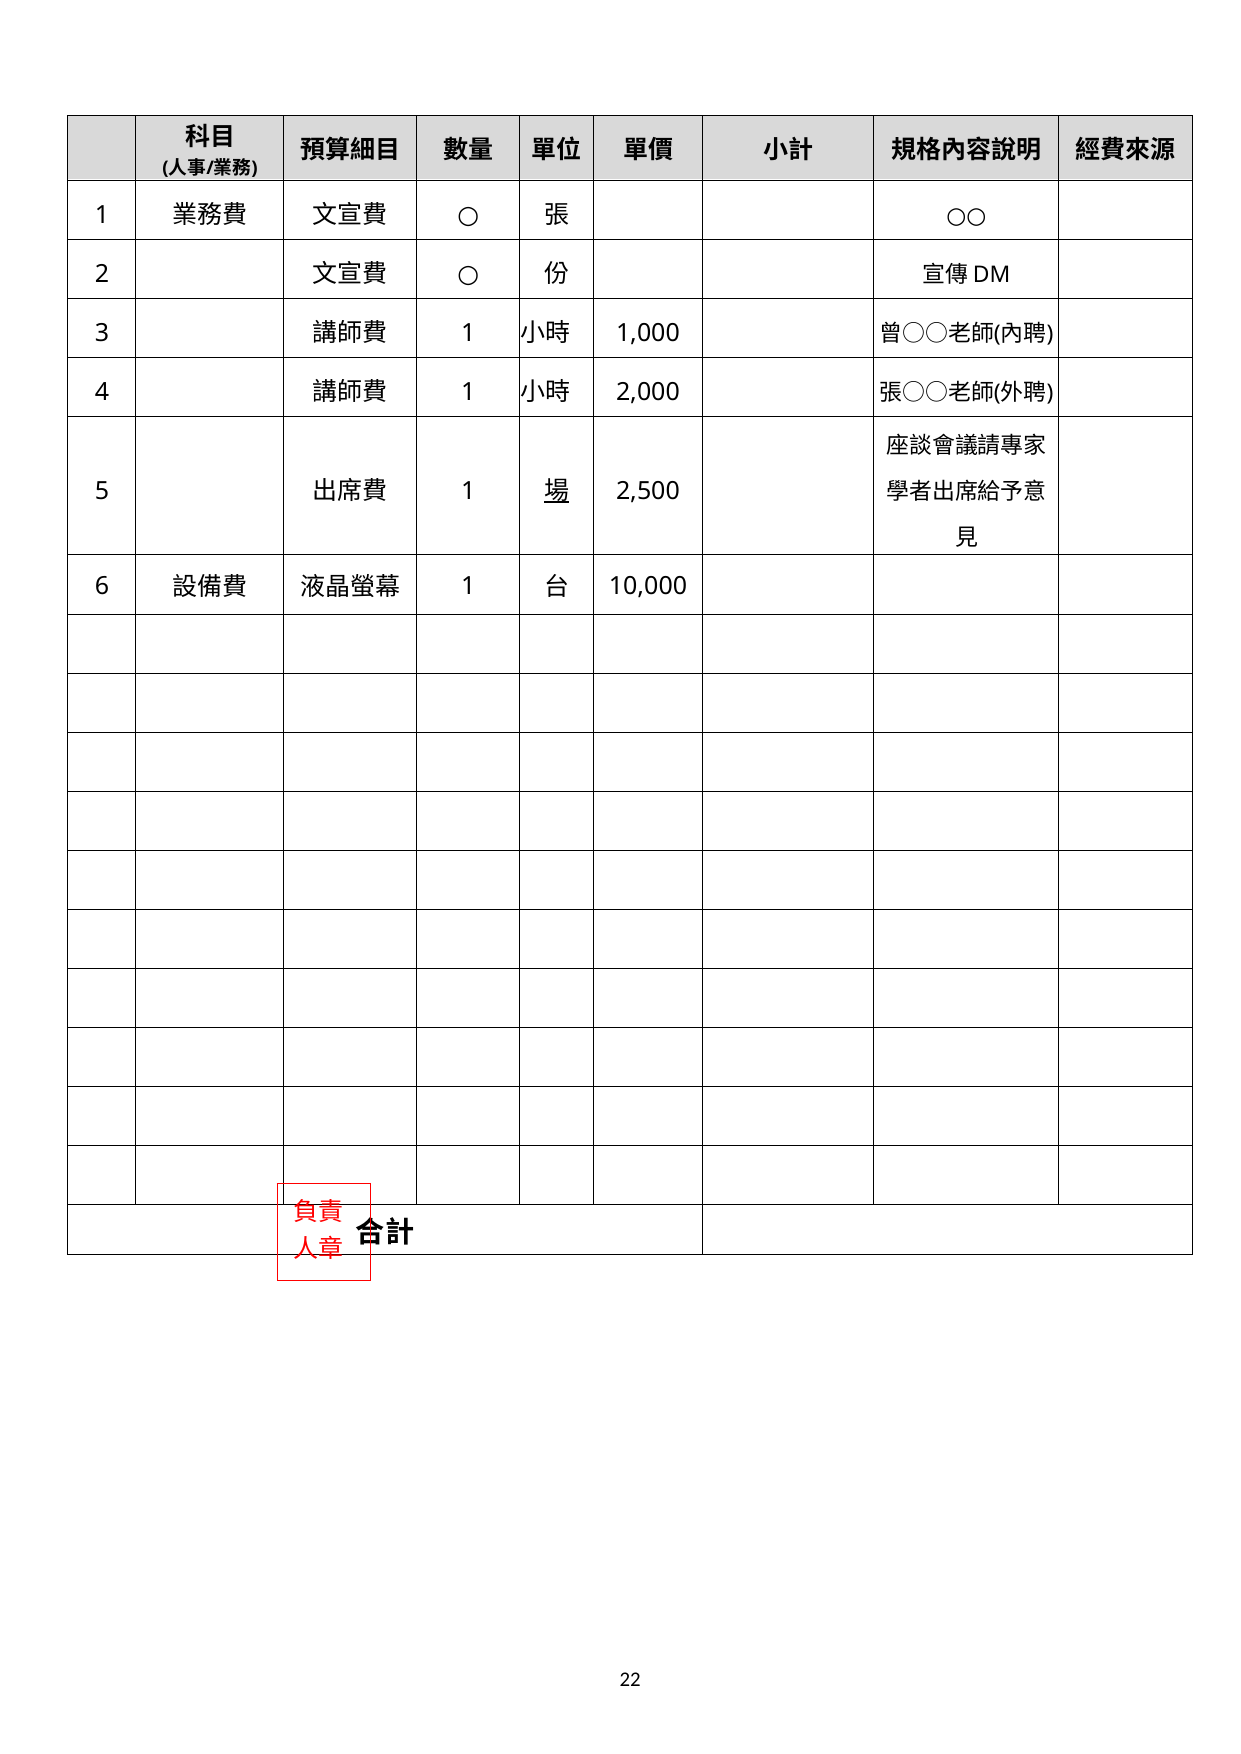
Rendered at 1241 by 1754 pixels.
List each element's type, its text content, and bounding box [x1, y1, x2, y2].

table_cell [1059, 615, 1192, 672]
table_cell [417, 1146, 519, 1204]
table_cell [284, 1087, 416, 1145]
table_cell [1059, 1087, 1192, 1145]
table_cell [874, 851, 1058, 909]
table_cell [417, 969, 519, 1027]
table_cell [520, 1087, 593, 1145]
table_cell [1059, 181, 1192, 239]
table_cell [520, 674, 593, 732]
table_cell 1 [68, 181, 135, 239]
table_cell [68, 792, 135, 850]
table_cell 場 [520, 417, 593, 554]
table_cell [417, 851, 519, 909]
table_cell 份 [520, 240, 593, 298]
table_cell [520, 733, 593, 791]
table_cell [594, 910, 702, 968]
table_cell [703, 240, 873, 298]
table_cell [703, 615, 873, 672]
table_cell 2 [68, 240, 135, 298]
table_cell ○ [417, 181, 519, 239]
table_cell [703, 181, 873, 239]
table_cell [284, 674, 416, 732]
table_cell [284, 851, 416, 909]
table_cell [703, 969, 873, 1027]
table_cell [417, 1087, 519, 1145]
table_cell 3 [68, 299, 135, 357]
table_cell [874, 1028, 1058, 1086]
table_cell [1059, 417, 1192, 554]
table_cell [284, 1146, 416, 1204]
table_cell [520, 1028, 593, 1086]
table_cell [136, 240, 283, 298]
table_cell 合計 [371, 1205, 702, 1254]
table_cell [136, 910, 283, 968]
table_cell [1059, 969, 1192, 1027]
table_cell [703, 358, 873, 416]
table_cell [874, 910, 1058, 968]
table_cell [284, 1028, 416, 1086]
table_cell 小時 [520, 358, 593, 416]
table_cell 合計 [302, 1245, 309, 1254]
table_header 小計 [703, 116, 873, 179]
table_cell [68, 1028, 135, 1086]
table_cell [520, 851, 593, 909]
table_cell [594, 1146, 702, 1204]
table_cell 合計 [68, 1205, 277, 1254]
table_cell [594, 792, 702, 850]
table_cell [520, 615, 593, 672]
table_cell [284, 969, 416, 1027]
table_cell [594, 674, 702, 732]
table_cell [417, 792, 519, 850]
table_cell [417, 674, 519, 732]
table_cell [594, 733, 702, 791]
table_cell [1059, 733, 1192, 791]
table_cell 宣傳DM [874, 240, 1058, 298]
table_cell 液晶螢幕 [284, 555, 416, 613]
table_cell [68, 851, 135, 909]
table_cell 1 [417, 417, 519, 554]
table_cell [136, 615, 283, 672]
table_cell [136, 299, 283, 357]
table_cell [136, 792, 283, 850]
table_cell [703, 674, 873, 732]
table_cell [703, 299, 873, 357]
table_cell [703, 555, 873, 613]
table_cell [417, 910, 519, 968]
table_cell 張 [520, 181, 593, 239]
table_cell [68, 969, 135, 1027]
table_cell [417, 733, 519, 791]
table_cell 5 [68, 417, 135, 554]
table_cell 出席費 [284, 417, 416, 554]
table_cell [136, 969, 283, 1027]
table_cell [874, 969, 1058, 1027]
table_cell [136, 358, 283, 416]
table_cell 6 [68, 555, 135, 613]
table_cell [136, 1087, 283, 1145]
table_cell [520, 910, 593, 968]
table_cell [68, 1146, 135, 1204]
table_cell [136, 417, 283, 554]
table_cell [520, 792, 593, 850]
table_cell 曾○○老師(內聘) [874, 299, 1058, 357]
table_cell [703, 792, 873, 850]
table_header 數量 [417, 116, 519, 179]
table_cell [703, 1205, 1192, 1254]
table_cell [136, 1028, 283, 1086]
table_cell [703, 1146, 873, 1204]
table_cell [136, 851, 283, 909]
table_cell 文宣費 [284, 240, 416, 298]
table_cell [520, 969, 593, 1027]
table_cell [874, 733, 1058, 791]
table_cell 設備費 [136, 555, 283, 613]
table_cell [417, 1028, 519, 1086]
table_cell [703, 910, 873, 968]
table_cell 1 [417, 358, 519, 416]
table_header 規格內容說明 [874, 116, 1058, 179]
table_cell 座談會議請專家學者出席給予意見 [874, 417, 1058, 554]
table_cell [284, 910, 416, 968]
table_cell [874, 555, 1058, 613]
table_cell [136, 674, 283, 732]
table_cell [594, 1087, 702, 1145]
table_cell [1059, 555, 1192, 613]
table_header 預算細目 [284, 116, 416, 179]
table_cell 2,500 [594, 417, 702, 554]
table_cell [136, 733, 283, 791]
table_cell [1059, 1028, 1192, 1086]
table_cell [136, 1146, 283, 1204]
table_cell 1 [417, 555, 519, 613]
table_cell [874, 792, 1058, 850]
table_cell 講師費 [284, 299, 416, 357]
table_header 科目 (人事/業務) [136, 116, 283, 179]
table_cell [594, 240, 702, 298]
table_cell [1059, 299, 1192, 357]
table_cell [1059, 792, 1192, 850]
table_cell [594, 1028, 702, 1086]
table_cell [703, 851, 873, 909]
table_cell [68, 733, 135, 791]
table_cell [68, 1087, 135, 1145]
table_cell [284, 1184, 370, 1204]
table_cell [874, 674, 1058, 732]
table_header 單位 [520, 116, 593, 179]
table_cell [68, 910, 135, 968]
table_cell [284, 792, 416, 850]
table_cell [594, 851, 702, 909]
table_cell [417, 615, 519, 672]
table_header 經費來源 [1059, 116, 1192, 179]
table_cell [68, 615, 135, 672]
table_cell [1059, 358, 1192, 416]
table_cell [284, 615, 416, 672]
table_cell [1059, 910, 1192, 968]
table_cell [68, 674, 135, 732]
table_cell 小時 [520, 299, 593, 357]
table_cell ○ [417, 240, 519, 298]
table_header [68, 116, 135, 179]
table_cell ○○ [874, 181, 1058, 239]
table_cell 業務費 [136, 181, 283, 239]
table_cell [520, 1146, 593, 1204]
table_cell 4 [68, 358, 135, 416]
table_cell 2,000 [594, 358, 702, 416]
table_cell 1,000 [594, 299, 702, 357]
table_cell 1 [417, 299, 519, 357]
table_cell [594, 615, 702, 672]
table_cell [703, 417, 873, 554]
table_cell [1059, 674, 1192, 732]
table_cell [874, 1087, 1058, 1145]
table_cell [874, 615, 1058, 672]
table_cell [278, 1184, 283, 1204]
table_cell 張○○老師(外聘) [874, 358, 1058, 416]
table_cell [1059, 1146, 1192, 1204]
table_header 單價 [594, 116, 702, 179]
table_cell [1059, 851, 1192, 909]
table_cell [703, 733, 873, 791]
table_cell 文宣費 [284, 181, 416, 239]
table_cell [284, 733, 416, 791]
table_cell 台 [520, 555, 593, 613]
table_cell [703, 1087, 873, 1145]
table_cell 合計 [278, 1205, 370, 1254]
table_cell [874, 1146, 1058, 1204]
table_cell [703, 1028, 873, 1086]
table_cell [594, 181, 702, 239]
table_cell [594, 969, 702, 1027]
table_cell 10,000 [594, 555, 702, 613]
table_cell [1059, 240, 1192, 298]
table_cell 講師費 [284, 358, 416, 416]
